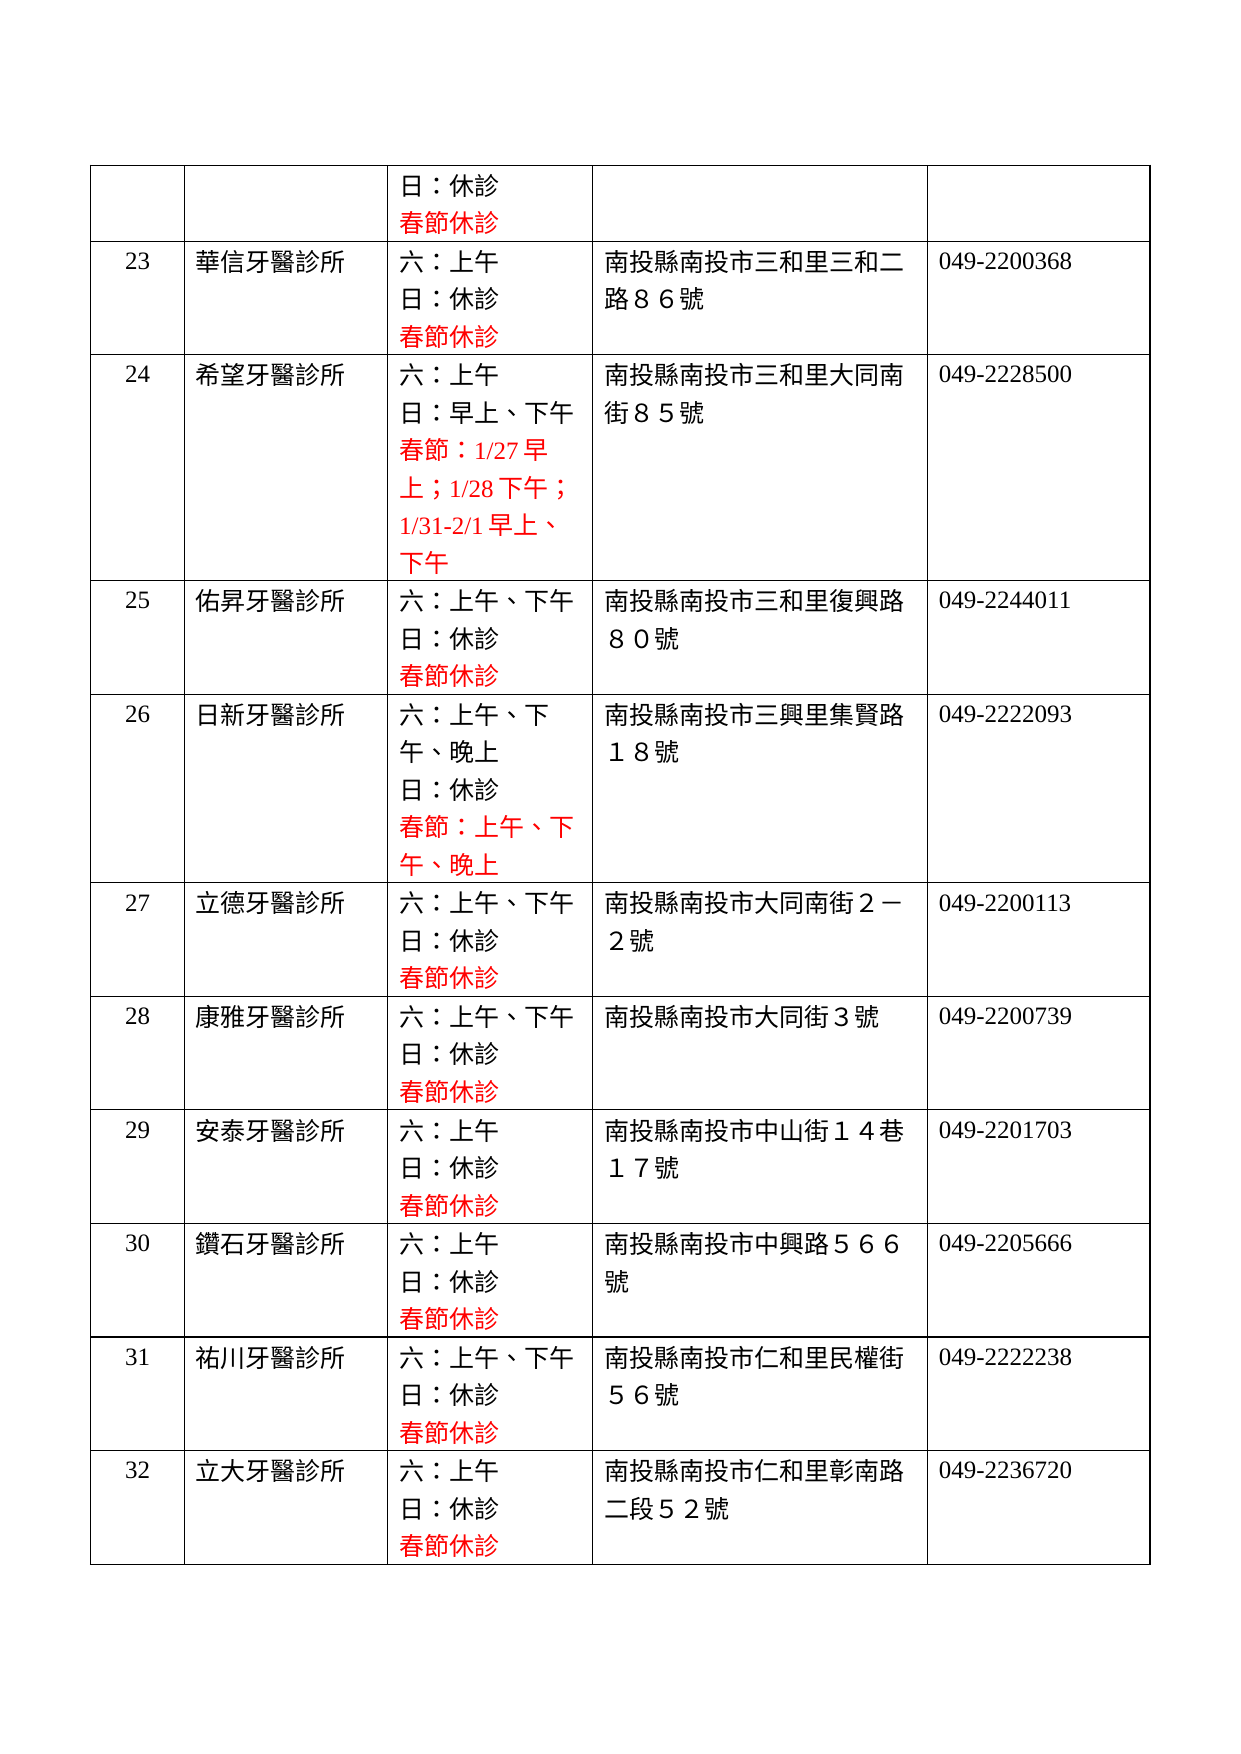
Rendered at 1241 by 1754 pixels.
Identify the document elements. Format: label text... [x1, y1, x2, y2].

table_cell [593, 166, 927, 241]
table_cell 南投縣南投市中山街１４巷１７號 [593, 1110, 927, 1223]
table_cell 29 [91, 1110, 184, 1223]
table_cell 日：休診 春節休診 [388, 166, 592, 241]
table_cell 049-2236720 [928, 1451, 1149, 1563]
table_cell 立大牙醫診所 [185, 1451, 387, 1563]
table_cell 六：上午 日：休診 春節休診 [388, 1451, 592, 1563]
table_cell 六：上午 日：休診 春節休診 [388, 1110, 592, 1223]
table_cell 23 [91, 242, 184, 354]
table_cell 康雅牙醫診所 [185, 997, 387, 1109]
table_cell 049-2200113 [928, 883, 1149, 996]
table_cell 立德牙醫診所 [185, 883, 387, 996]
table_cell 六：上午 日：休診 春節休診 [388, 1224, 592, 1336]
table_cell 049-2205666 [928, 1224, 1149, 1336]
table_cell 六：上午、下午 日：休診 春節休診 [388, 883, 592, 996]
table_cell 25 [91, 581, 184, 694]
table_cell 31 [91, 1338, 184, 1450]
table_cell 南投縣南投市中興路５６６號 [593, 1224, 927, 1336]
table_cell 32 [91, 1451, 184, 1563]
table_cell 049-2201703 [928, 1110, 1149, 1223]
table_cell 六：上午 日：休診 春節休診 [388, 242, 592, 354]
table_cell 六：上午、下午 日：休診 春節休診 [388, 1338, 592, 1450]
table_cell 安泰牙醫診所 [185, 1110, 387, 1223]
table_cell 049-2228500 [928, 355, 1149, 580]
table_cell 南投縣南投市大同南街２－２號 [593, 883, 927, 996]
table_cell 希望牙醫診所 [185, 355, 387, 580]
table_cell [91, 166, 184, 241]
table_cell 日新牙醫診所 [185, 695, 387, 882]
table_cell 049-2200368 [928, 242, 1149, 354]
table_cell 30 [91, 1224, 184, 1336]
table_cell 南投縣南投市三和里三和二路８６號 [593, 242, 927, 354]
table_cell 南投縣南投市仁和里彰南路二段５２號 [593, 1451, 927, 1563]
table_cell 26 [91, 695, 184, 882]
table_cell 24 [91, 355, 184, 580]
table_cell 六：上午 日：早上、下午 春節：1/27早上；1/28下午；1/31-2/1早上、下午 [388, 355, 592, 580]
table_cell 049-2222238 [928, 1338, 1149, 1450]
table_cell 六：上午、下午 日：休診 春節休診 [388, 997, 592, 1109]
table_cell 28 [91, 997, 184, 1109]
table_cell 049-2244011 [928, 581, 1149, 694]
table_cell 南投縣南投市三興里集賢路１８號 [593, 695, 927, 882]
table_cell 六：上午、下午 日：休診 春節休診 [388, 581, 592, 694]
table_cell 南投縣南投市大同街３號 [593, 997, 927, 1109]
table_cell 南投縣南投市三和里大同南街８５號 [593, 355, 927, 580]
table_cell 049-2200739 [928, 997, 1149, 1109]
table_cell 南投縣南投市三和里復興路８０號 [593, 581, 927, 694]
table_cell 27 [91, 883, 184, 996]
table_cell 華信牙醫診所 [185, 242, 387, 354]
table_cell 鑽石牙醫診所 [185, 1224, 387, 1336]
table_cell 049-2222093 [928, 695, 1149, 882]
table_cell 南投縣南投市仁和里民權街５６號 [593, 1338, 927, 1450]
table_cell 佑昇牙醫診所 [185, 581, 387, 694]
table_cell 祐川牙醫診所 [185, 1338, 387, 1450]
table_cell 六：上午、下午、晚上 日：休診 春節：上午、下午、晚上 [388, 695, 592, 882]
table_cell [185, 166, 387, 241]
table_cell [928, 166, 1149, 241]
